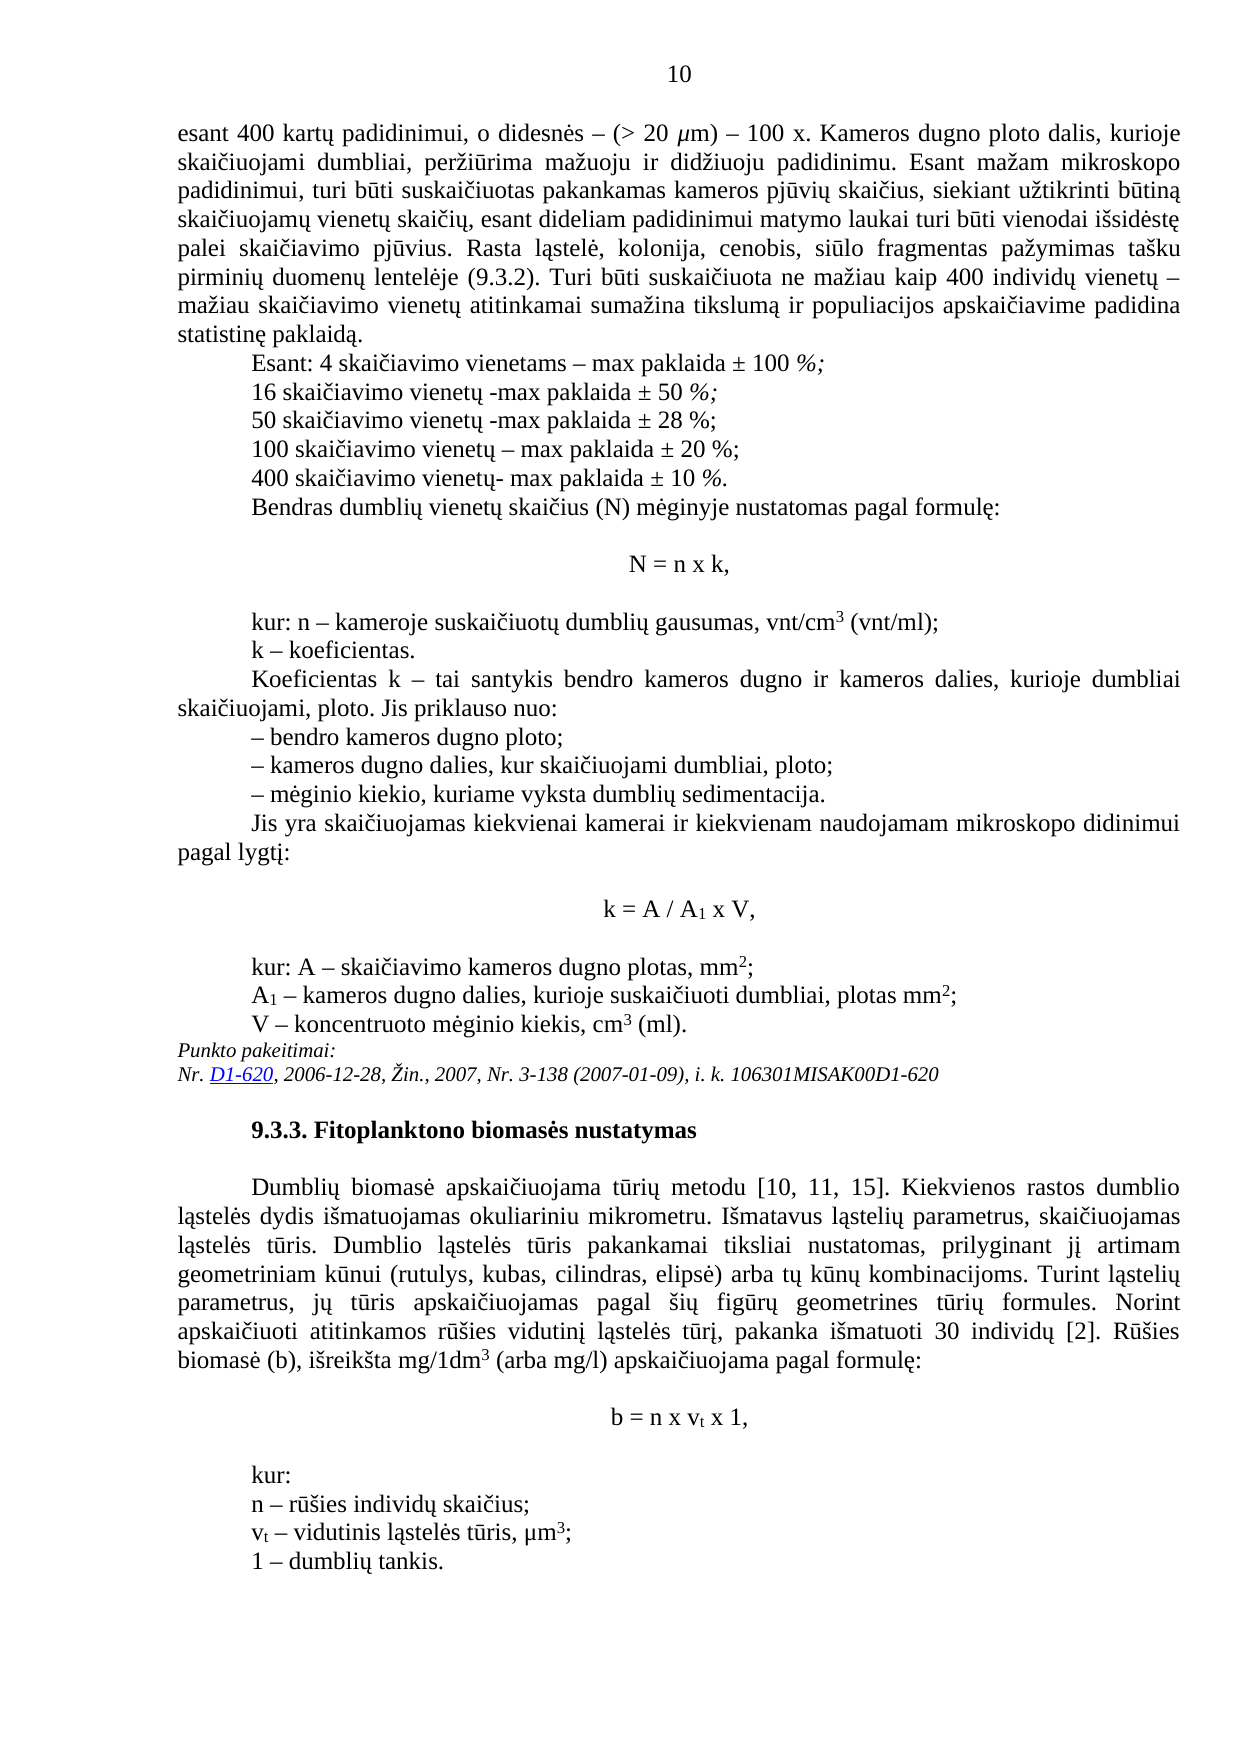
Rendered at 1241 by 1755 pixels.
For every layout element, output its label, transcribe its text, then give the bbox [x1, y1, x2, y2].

text kur: n – kameroje suskaičiuotų dumblių gausumas, vnt/cm3 (vnt/ml); [177, 607, 1181, 636]
text Esant: 4 skaičiavimo vienetams – max paklaida ± 100 %; [177, 348, 1181, 377]
text 1 – dumblių tankis. [177, 1546, 1181, 1575]
text 50 skaičiavimo vienetų -max paklaida ± 28 %; [177, 406, 1181, 434]
text 100 skaičiavimo vienetų – max paklaida ± 20 %; [177, 434, 1181, 463]
text Bendras dumblių vienetų skaičius (N) mėginyje nustatomas pagal formulę: [177, 492, 1181, 521]
text 400 skaičiavimo vienetų- max paklaida ± 10 %. [177, 463, 1181, 492]
text n – rūšies individų skaičius; [177, 1489, 1181, 1517]
text N = n x k, [177, 549, 1181, 578]
text kur: [177, 1460, 1181, 1489]
text 9.3.3. Fitoplanktono biomasės nustatymas [177, 1115, 1181, 1144]
text k = A / A1 x V, [177, 894, 1181, 923]
text Koeficientas k – tai santykis bendro kameros dugno ir kameros dalies, kurioje dumbliai skaičiuojami, ploto. Jis priklauso nuo: [177, 664, 1181, 722]
text vt – vidutinis ląstelės tūris, μm3; [177, 1517, 1181, 1546]
text kur: A – skaičiavimo kameros dugno plotas, mm2; [177, 952, 1181, 981]
text Punkto pakeitimai: [177, 1038, 1181, 1062]
text V – koncentruoto mėginio kiekis, cm3 (ml). [177, 1009, 1181, 1038]
text Dumblių biomasė apskaičiuojama tūrių metodu [10, 11, 15]. Kiekvienos rastos dumblio ląstelės dydis išmatuojamas okuliariniu mikrometru. Išmatavus ląstelių parametrus, skaičiuojamas ląstelės tūris. Dumblio ląstelės tūris pakankamai tiksliai nustatomas, prilyginant jį artimam geometriniam kūnui (rutulys, kubas, cilindras, elipsė) arba tų kūnų kombinacijoms. Turint ląstelių parametrus, jų tūris apskaičiuojamas pagal šių figūrų geometrines tūrių formules. Norint apskaičiuoti atitinkamos rūšies vidutinį ląstelės tūrį, pakanka išmatuoti 30 individų [2]. Rūšies biomasė (b), išreikšta mg/1dm3 (arba mg/l) apskaičiuojama pagal formulę: [177, 1172, 1181, 1374]
text esant 400 kartų padidinimui, o didesnės – (> 20 μm) – 100 x. Kameros dugno ploto dalis, kurioje skaičiuojami dumbliai, peržiūrima mažuoju ir didžiuoju padidinimu. Esant mažam mikroskopo padidinimui, turi būti suskaičiuotas pakankamas kameros pjūvių skaičius, siekiant užtikrinti būtiną skaičiuojamų vienetų skaičių, esant dideliam padidinimui matymo laukai turi būti vienodai išsidėstę palei skaičiavimo pjūvius. Rasta ląstelė, kolonija, cenobis, siūlo fragmentas pažymimas tašku pirminių duomenų lentelėje (9.3.2). Turi būti suskaičiuota ne mažiau kaip 400 individų vienetų – mažiau skaičiavimo vienetų atitinkamai sumažina tikslumą ir populiacijos apskaičiavime padidina statistinę paklaidą. [177, 118, 1181, 348]
text A1 – kameros dugno dalies, kurioje suskaičiuoti dumbliai, plotas mm2; [177, 981, 1181, 1009]
text Nr. D1-620, 2006-12-28, Žin., 2007, Nr. 3-138 (2007-01-09), i. k. 106301MISAK00D1-620 [177, 1062, 1181, 1086]
text 16 skaičiavimo vienetų -max paklaida ± 50 %; [177, 377, 1181, 406]
text k – koeficientas. [177, 636, 1181, 664]
text Jis yra skaičiuojamas kiekvienai kamerai ir kiekvienam naudojamam mikroskopo didinimui pagal lygtį: [177, 808, 1181, 866]
text – mėginio kiekio, kuriame vyksta dumblių sedimentacija. [177, 779, 1181, 808]
text – kameros dugno dalies, kur skaičiuojami dumbliai, ploto; [177, 751, 1181, 779]
text – bendro kameros dugno ploto; [177, 722, 1181, 751]
text b = n x vt x 1, [177, 1402, 1181, 1431]
